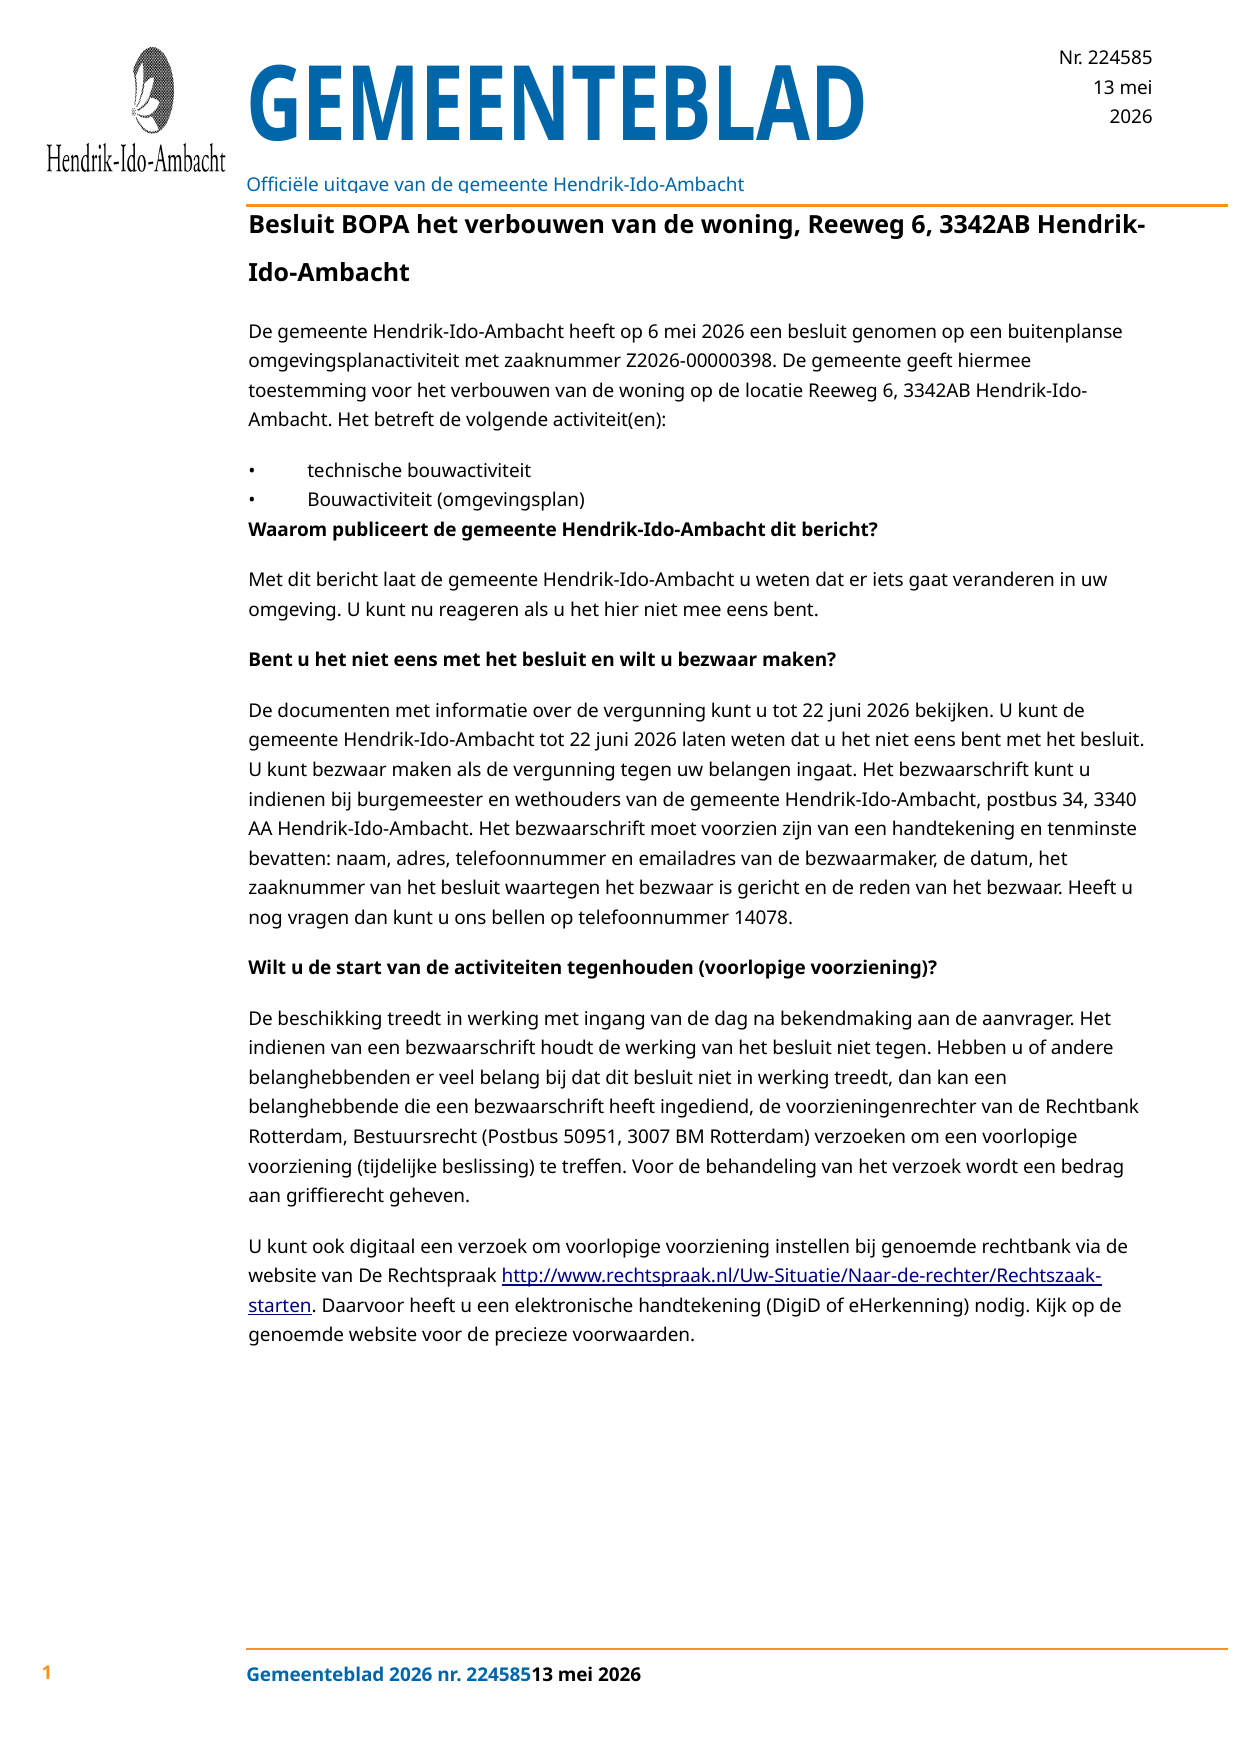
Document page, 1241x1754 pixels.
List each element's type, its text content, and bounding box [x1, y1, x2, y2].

text Met dit bericht laat de gemeente Hendrik-Ido-Ambacht u weten dat er iets gaat veranderen in uw omgeving. U kunt nu reageren als u het hier niet mee eens bent. [248, 567, 1152, 622]
text Bent u het niet eens met het besluit en wilt u bezwaar maken? [248, 647, 1152, 672]
list technische bouwactiviteit [248, 457, 1152, 483]
picture [41, 47, 231, 172]
text De documenten met informatie over de vergunning kunt u tot 22 juni 2026 bekijken. U kunt de gemeente Hendrik-Ido-Ambacht tot 22 juni 2026 laten weten dat u het niet eens bent met het besluit. U kunt bezwaar maken als de vergunning tegen uw belangen ingaat. Het bezwaarschrift kunt u indienen bij burgemeester en wethouders van de gemeente Hendrik-Ido-Ambacht, postbus 34, 3340 AA Hendrik-Ido-Ambacht. Het bezwaarschrift moet voorzien zijn van een handtekening en tenminste bevatten: naam, adres, telefoonnummer en emailadres van de bezwaarmaker, de datum, het zaaknummer van het besluit waartegen het bezwaar is gericht en de reden van het bezwaar. Heeft u nog vragen dan kunt u ons bellen op telefoonnummer 14078. [248, 697, 1152, 930]
text U kunt ook digitaal een verzoek om voorlopige voorziening instellen bij genoemde rechtbank via de website van De Rechtspraak http://www.rechtspraak.nl/Uw-Situatie/Naar-de-rechter/Rechtszaak-starten. Daarvoor heeft u een elektronische handtekening (DigiD of eHerkenning) nodig. Kijk op de genoemde website voor de precieze voorwaarden. [248, 1233, 1152, 1347]
text De gemeente Hendrik-Ido-Ambacht heeft op 6 mei 2026 een besluit genomen op een buitenplanse omgevingsplanactiviteit met zaaknummer Z2026-00000398. De gemeente geeft hiermee toestemming voor het verbouwen van de woning op de locatie Reeweg 6, 3342AB Hendrik-Ido-Ambacht. Het betreft de volgende activiteit(en): [248, 318, 1152, 432]
text De beschikking treedt in werking met ingang van de dag na bekendmaking aan de aanvrager. Het indienen van een bezwaarschrift houdt de werking van het besluit niet tegen. Hebben u of andere belanghebbenden er veel belang bij dat dit besluit niet in werking treedt, dan kan een belanghebbende die een bezwaarschrift heeft ingediend, de voorzieningenrechter van de Rechtbank Rotterdam, Bestuursrecht (Postbus 50951, 3007 BM Rotterdam) verzoeken om een voorlopige voorziening (tijdelijke beslissing) te treffen. Voor de behandeling van het verzoek wordt een bedrag aan griffierecht geheven. [248, 1005, 1152, 1208]
text Wilt u de start van de activiteiten tegenhouden (voorlopige voorziening)? [248, 954, 1152, 980]
text Besluit BOPA het verbouwen van de woning, Reeweg 6, 3342AB Hendrik-Ido-Ambacht [248, 207, 1152, 288]
text Waarom publiceert de gemeente Hendrik-Ido-Ambacht dit bericht? [248, 516, 1152, 542]
list Bouwactiviteit (omgevingsplan) [248, 487, 1152, 512]
